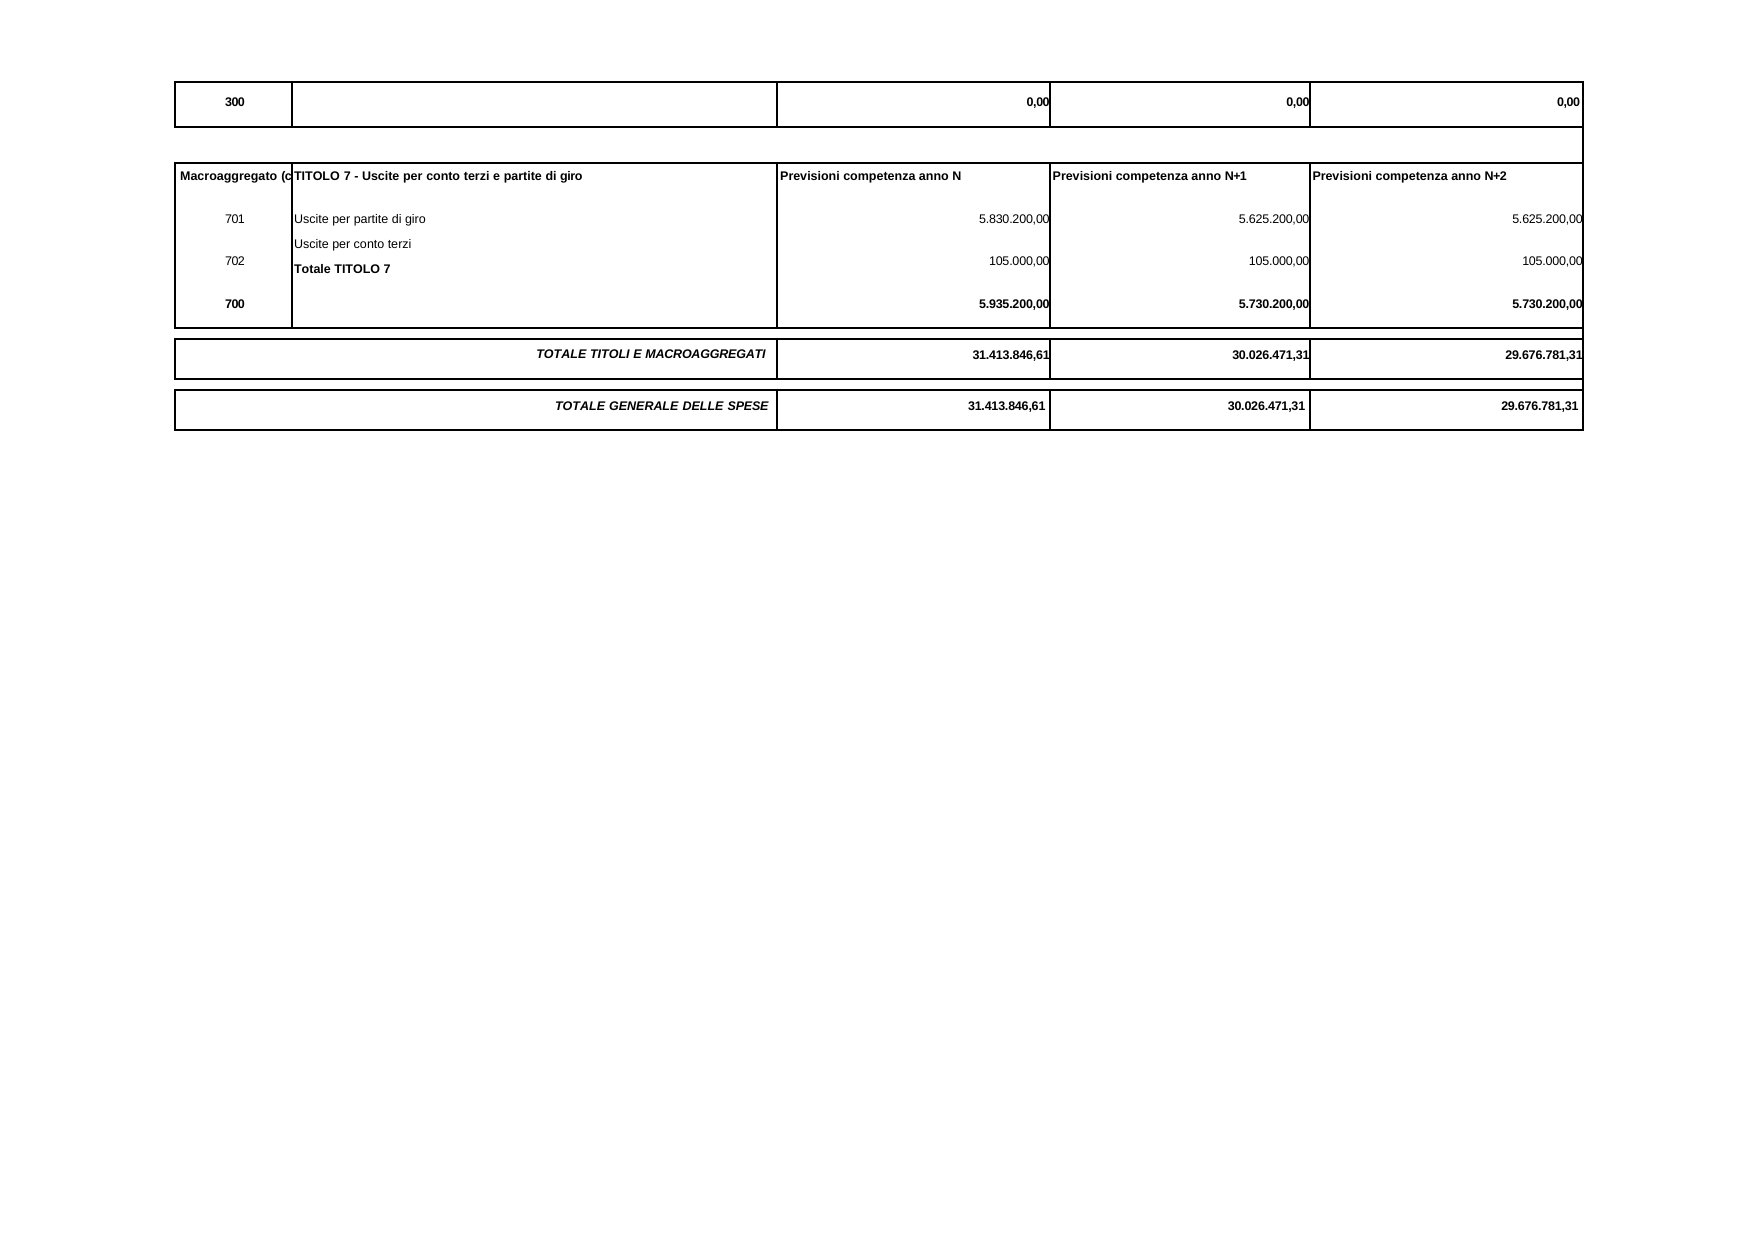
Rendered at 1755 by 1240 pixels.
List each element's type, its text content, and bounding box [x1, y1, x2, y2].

table_cell TOTALE TITOLI E MACROAGGREGATI [176, 340, 776, 378]
table_cell 300 [176, 83, 291, 126]
table_cell TOTALE GENERALE DELLE SPESE [176, 391, 776, 429]
table_cell 5.830.200,00 105.000,00 5.935.200,00 [964, 164, 1049, 327]
table_cell [1311, 83, 1513, 126]
table_cell Previsioni competenza anno N+1 5.625.200,00 105.000,00 5.730.200,00 [1051, 164, 1309, 327]
table_cell 29.676.781,31 [1311, 391, 1582, 429]
table_cell Previsioni competenza anno N+2 5.625.200,00 105.000,00 5.730.200,00 [1311, 164, 1582, 327]
table_cell 0,00 [1513, 83, 1582, 126]
table_cell [175, 380, 1582, 389]
table_cell 30.026.471,31 [1051, 391, 1309, 429]
table_cell [175, 329, 1582, 338]
table_cell 0,00 [964, 83, 1049, 126]
table_cell 31.413.846,61 [778, 340, 1049, 378]
table_cell [293, 83, 776, 126]
table_cell [175, 128, 1582, 162]
table_cell Macroaggregato (c 701 702 700 [176, 164, 291, 327]
table_cell 31.413.846,61 [778, 391, 1049, 429]
table_cell TITOLO 7 - Uscite per conto terzi e partite di giro Uscite per partite di giro Uscite per conto terzi Totale TITOLO 7 [293, 164, 776, 327]
table_cell 30.026.471,31 [1051, 340, 1309, 378]
table_cell [778, 83, 964, 126]
table_cell Previsioni competenza anno N [778, 164, 964, 327]
table_cell 29.676.781,31 [1311, 340, 1582, 378]
table_cell 0,00 [1051, 83, 1309, 126]
